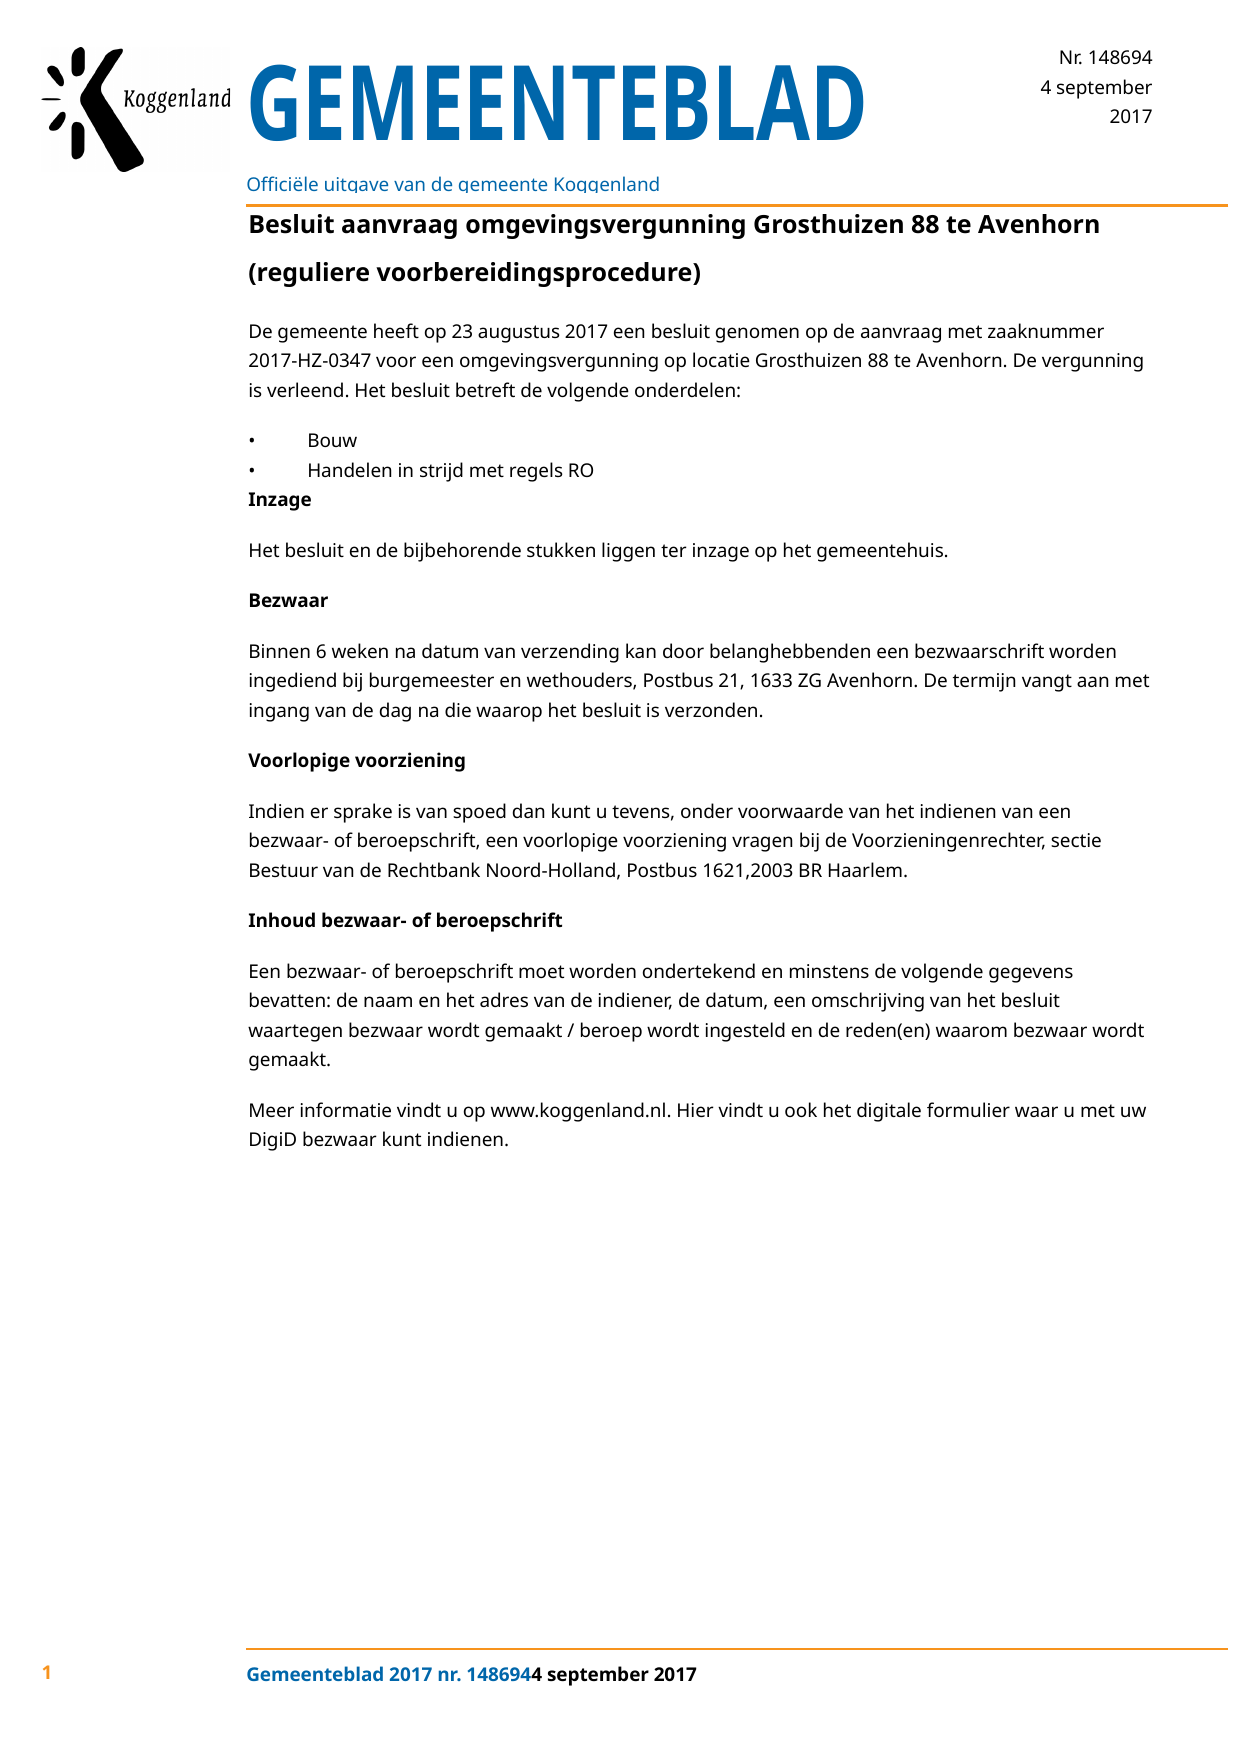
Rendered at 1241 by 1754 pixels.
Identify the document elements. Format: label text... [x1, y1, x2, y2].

text Een bezwaar- of beroepschrift moet worden ondertekend en minstens de volgende gegevens bevatten: de naam en het adres van de indiener, de datum, een omschrijving van het besluit waartegen bezwaar wordt gemaakt / beroep wordt ingesteld en de reden(en) waarom bezwaar wordt gemaakt. [248, 958, 1152, 1072]
text Binnen 6 weken na datum van verzending kan door belanghebbenden een bezwaarschrift worden ingediend bij burgemeester en wethouders, Postbus 21, 1633 ZG Avenhorn. De termijn vangt aan met ingang van de dag na die waarop het besluit is verzonden. [248, 638, 1152, 723]
text Inzage [248, 487, 1152, 512]
picture [41, 47, 231, 172]
text Meer informatie vindt u op www.koggenland.nl. Hier vindt u ook het digitale formulier waar u met uw DigiD bezwaar kunt indienen. [248, 1097, 1152, 1152]
text Voorlopige voorziening [248, 747, 1152, 773]
text Inhoud bezwaar- of beroepschrift [248, 907, 1152, 933]
text Indien er sprake is van spoed dan kunt u tevens, onder voorwaarde van het indienen van een bezwaar- of beroepschrift, een voorlopige voorziening vragen bij de Voorzieningenrechter, sectie Bestuur van de Rechtbank Noord-Holland, Postbus 1621,2003 BR Haarlem. [248, 798, 1152, 883]
text Bezwaar [248, 587, 1152, 613]
list Bouw [248, 427, 1152, 453]
list Handelen in strijd met regels RO [248, 457, 1152, 483]
text Besluit aanvraag omgevingsvergunning Grosthuizen 88 te Avenhorn (reguliere voorbereidingsprocedure) [248, 207, 1152, 288]
text De gemeente heeft op 23 augustus 2017 een besluit genomen op de aanvraag met zaaknummer 2017-HZ-0347 voor een omgevingsvergunning op locatie Grosthuizen 88 te Avenhorn. De vergunning is verleend. Het besluit betreft de volgende onderdelen: [248, 318, 1152, 403]
text Het besluit en de bijbehorende stukken liggen ter inzage op het gemeentehuis. [248, 537, 1152, 563]
